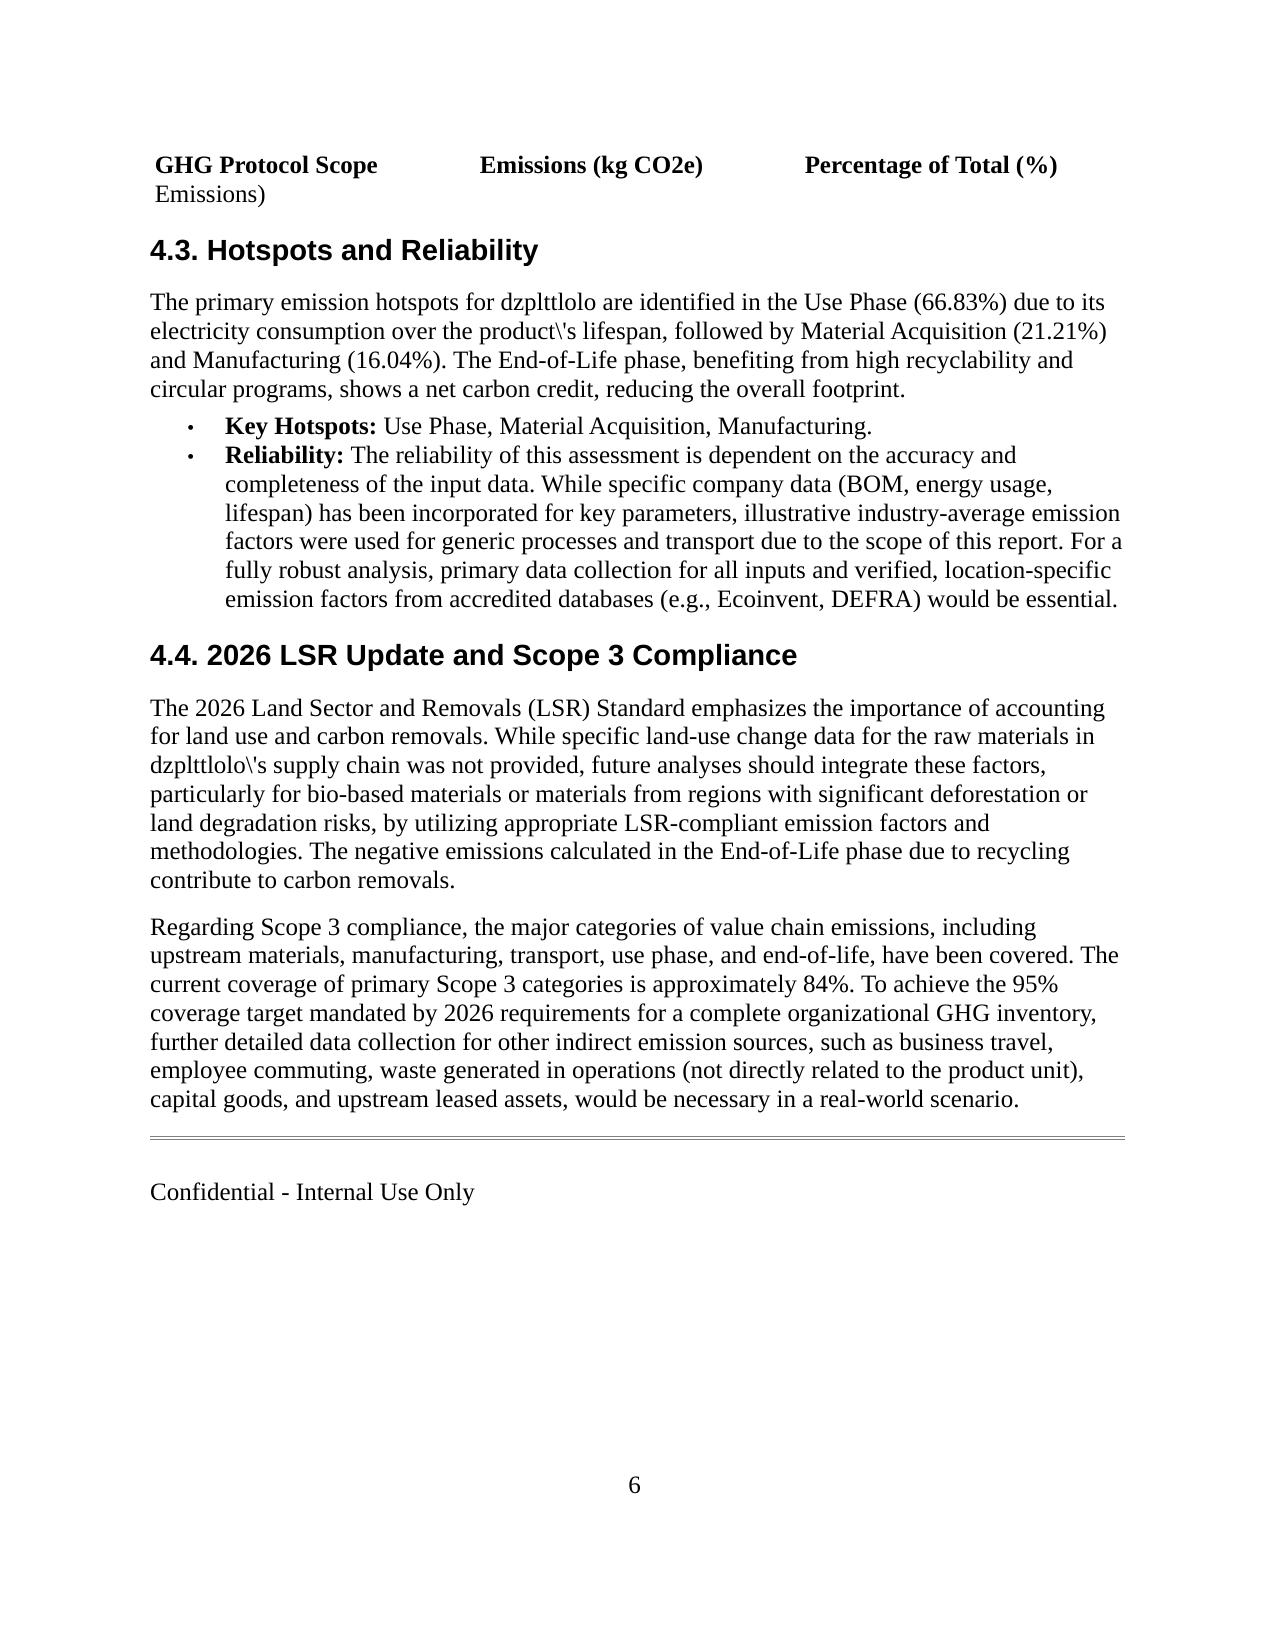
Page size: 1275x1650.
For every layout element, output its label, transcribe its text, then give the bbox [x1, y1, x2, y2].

text Confidential - Internal Use Only [150, 1177, 1125, 1206]
table_header Percentage of Total (%) [800, 150, 1125, 179]
subtitle 4.3. Hotspots and Reliability [150, 232, 1125, 266]
table_cell [800, 179, 1125, 207]
list Reliability: The reliability of this assessment is dependent on the accuracy and completeness of the input data. While specific company data (BOM, energy usage, lifespan) has been incorporated for key parameters, illustrative industry-average emission factors were used for generic processes and transport due to the scope of this report. For a fully robust analysis, primary data collection for all inputs and verified, location-specific emission factors from accredited databases (e.g., Ecoinvent, DEFRA) would be essential. [187, 440, 1125, 613]
table_cell Emissions) [150, 179, 475, 207]
table_header GHG Protocol Scope [150, 150, 475, 179]
text The primary emission hotspots for dzplttlolo are identified in the Use Phase (66.83%) due to its electricity consumption over the product\'s lifespan, followed by Material Acquisition (21.21%) and Manufacturing (16.04%). The End-of-Life phase, benefiting from high recyclability and circular programs, shows a net carbon credit, reducing the overall footprint. [150, 287, 1125, 402]
text Regarding Scope 3 compliance, the major categories of value chain emissions, including upstream materials, manufacturing, transport, use phase, and end-of-life, have been covered. The current coverage of primary Scope 3 categories is approximately 84%. To achieve the 95% coverage target mandated by 2026 requirements for a complete organizational GHG inventory, further detailed data collection for other indirect emission sources, such as business travel, employee commuting, waste generated in operations (not directly related to the product unit), capital goods, and upstream leased assets, would be necessary in a real-world scenario. [150, 912, 1125, 1113]
list Key Hotspots: Use Phase, Material Acquisition, Manufacturing. [187, 411, 1125, 440]
table_header Emissions (kg CO2e) [475, 150, 800, 179]
table_cell [475, 179, 800, 207]
subtitle 4.4. 2026 LSR Update and Scope 3 Compliance [150, 638, 1125, 671]
text The 2026 Land Sector and Removals (LSR) Standard emphasizes the importance of accounting for land use and carbon removals. While specific land-use change data for the raw materials in dzplttlolo\'s supply chain was not provided, future analyses should integrate these factors, particularly for bio-based materials or materials from regions with significant deforestation or land degradation risks, by utilizing appropriate LSR-compliant emission factors and methodologies. The negative emissions calculated in the End-of-Life phase due to recycling contribute to carbon removals. [150, 693, 1125, 894]
